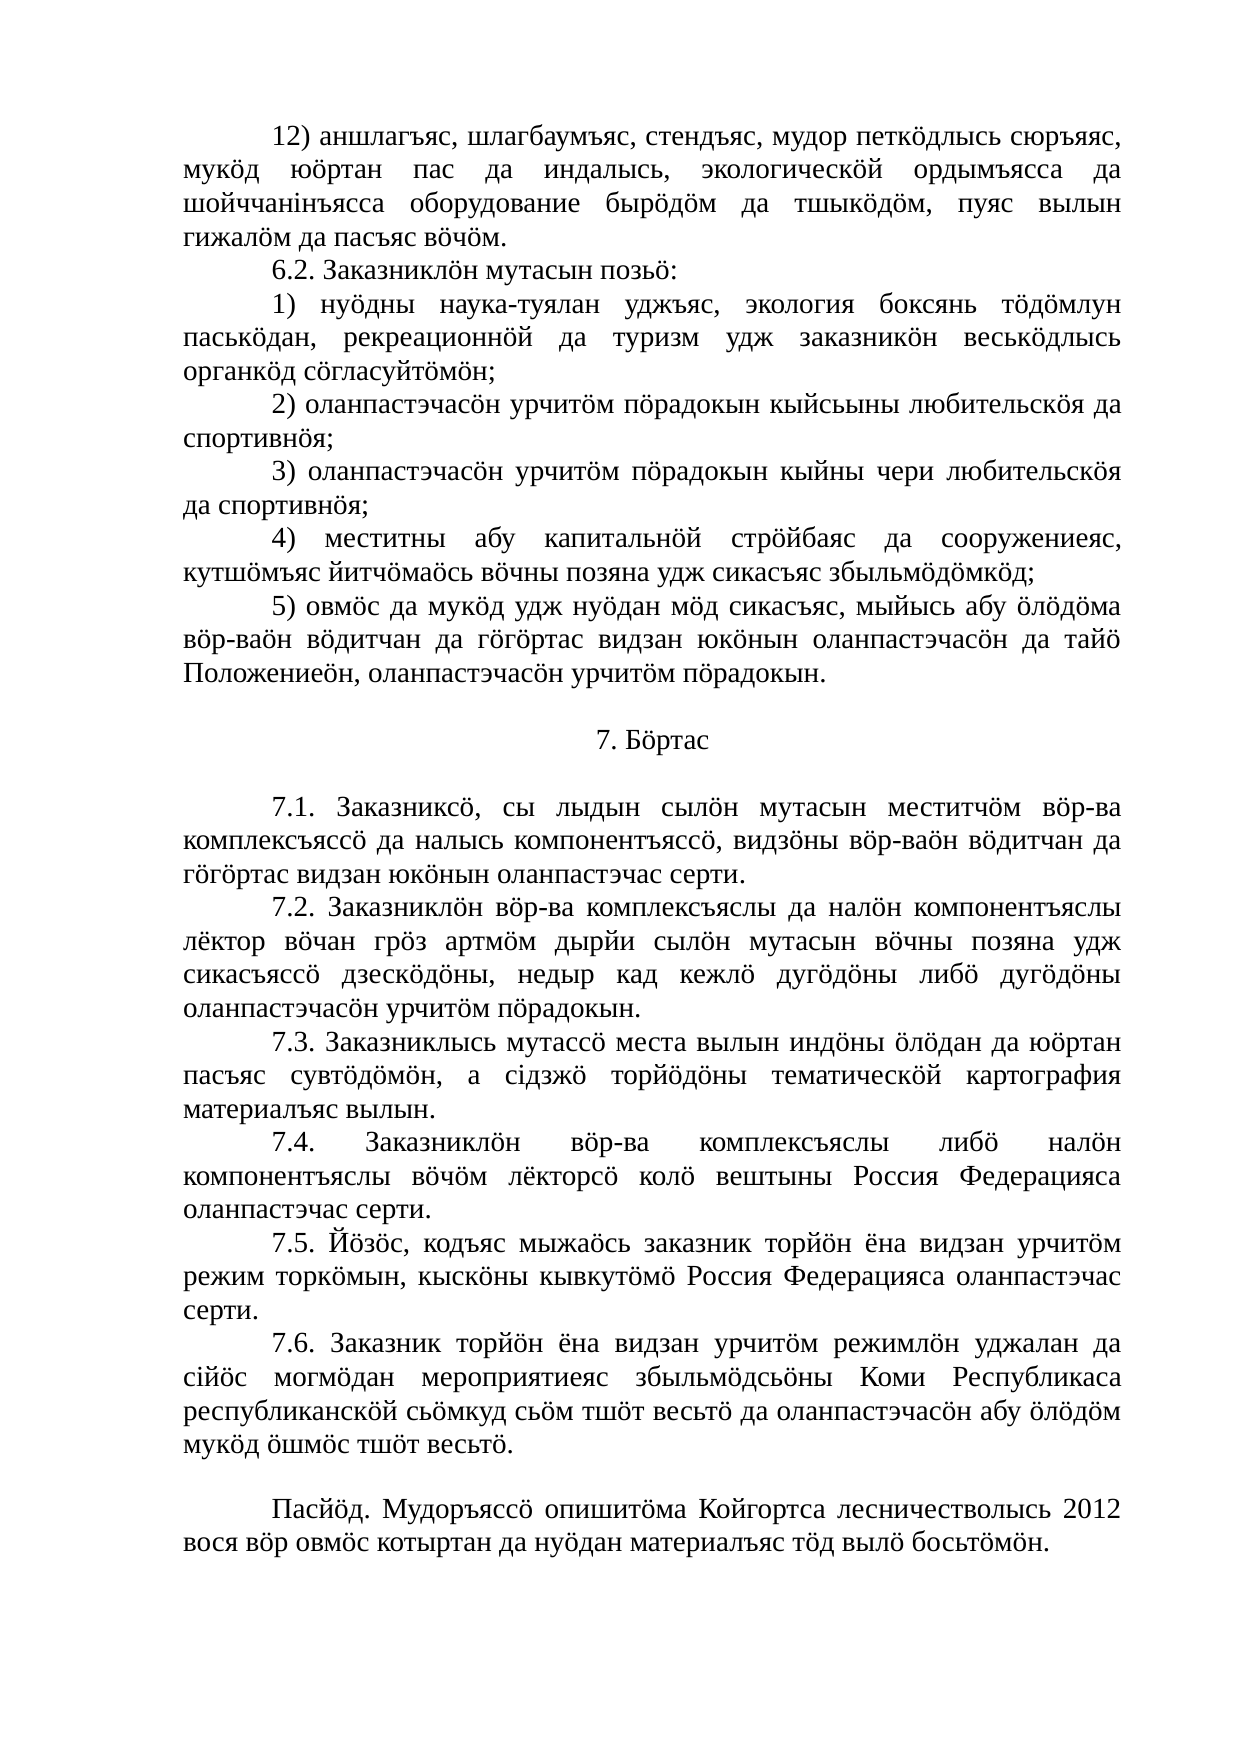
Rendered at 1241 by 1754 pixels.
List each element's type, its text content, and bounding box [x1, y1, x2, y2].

text 3) оланпастэчасӧн урчитӧм пӧрадокын кыйны чери любительскӧя да спортивнӧя; [183, 453, 1122, 521]
text 12) аншлагъяс, шлагбаумъяс, стендъяс, мудор петкӧдлысь сюръяяс, мукӧд юӧртан пас да индалысь, экологическӧй ордымъясса да шойччанінъясса оборудование бырӧдӧм да тшыкӧдӧм, пуяс вылын гижалӧм да пасъяс вӧчӧм. [183, 118, 1122, 252]
text 7.4. Заказниклӧн вӧр-ва комплексъяслы либӧ налӧн компонентъяслы вӧчӧм лёкторсӧ колӧ вештыны Россия Федерацияса оланпастэчас серти. [183, 1124, 1122, 1225]
text 2) оланпастэчасӧн урчитӧм пӧрадокын кыйсьыны любительскӧя да спортивнӧя; [183, 386, 1122, 453]
text 1) нуӧдны наука-туялан уджъяс, экология боксянь тӧдӧмлун паськӧдан, рекреационнӧй да туризм удж заказникӧн веськӧдлысь органкӧд сӧгласуйтӧмӧн; [183, 286, 1122, 386]
text 7.5. Йӧзӧс, кодъяс мыжаӧсь заказник торйӧн ёна видзан урчитӧм режим торкӧмын, кыскӧны кывкутӧмӧ Россия Федерацияса оланпастэчас серти. [183, 1225, 1122, 1326]
text Пасйӧд. Мудоръяссӧ опишитӧма Койгортса лесничестволысь 2012 вося вӧр овмӧс котыртан да нуӧдан материалъяс тӧд вылӧ босьтӧмӧн. [183, 1491, 1122, 1558]
text 7.1. Заказниксӧ, сы лыдын сылӧн мутасын меститчӧм вӧр-ва комплексъяссӧ да налысь компонентъяссӧ, видзӧны вӧр-ваӧн вӧдитчан да гӧгӧртас видзан юкӧнын оланпастэчас серти. [183, 789, 1122, 889]
text 6.2. Заказниклӧн мутасын позьӧ: [183, 252, 1122, 286]
text 7.6. Заказник торйӧн ёна видзан урчитӧм режимлӧн уджалан да сійӧс могмӧдан мероприятиеяс збыльмӧдсьӧны Коми Республикаса республиканскӧй сьӧмкуд сьӧм тшӧт весьтӧ да оланпастэчасӧн абу ӧлӧдӧм мукӧд ӧшмӧс тшӧт весьтӧ. [183, 1326, 1122, 1460]
text 7. Бӧртас [183, 722, 1122, 755]
text 4) меститны абу капитальнӧй стрӧйбаяс да сооружениеяс, кутшӧмъяс йитчӧмаӧсь вӧчны позяна удж сикасъяс збыльмӧдӧмкӧд; [183, 521, 1122, 588]
text 7.3. Заказниклысь мутассӧ места вылын индӧны ӧлӧдан да юӧртан пасъяс сувтӧдӧмӧн, а сідзжӧ торйӧдӧны тематическӧй картография материалъяс вылын. [183, 1024, 1122, 1124]
text 5) овмӧс да мукӧд удж нуӧдан мӧд сикасъяс, мыйысь абу ӧлӧдӧма вӧр-ваӧн вӧдитчан да гӧгӧртас видзан юкӧнын оланпастэчасӧн да тайӧ Положениеӧн, оланпастэчасӧн урчитӧм пӧрадокын. [183, 588, 1122, 688]
text 7.2. Заказниклӧн вӧр-ва комплексъяслы да налӧн компонентъяслы лёктор вӧчан грӧз артмӧм дырйи сылӧн мутасын вӧчны позяна удж сикасъяссӧ дзескӧдӧны, недыр кад кежлӧ дугӧдӧны либӧ дугӧдӧны оланпастэчасӧн урчитӧм пӧрадокын. [183, 889, 1122, 1024]
